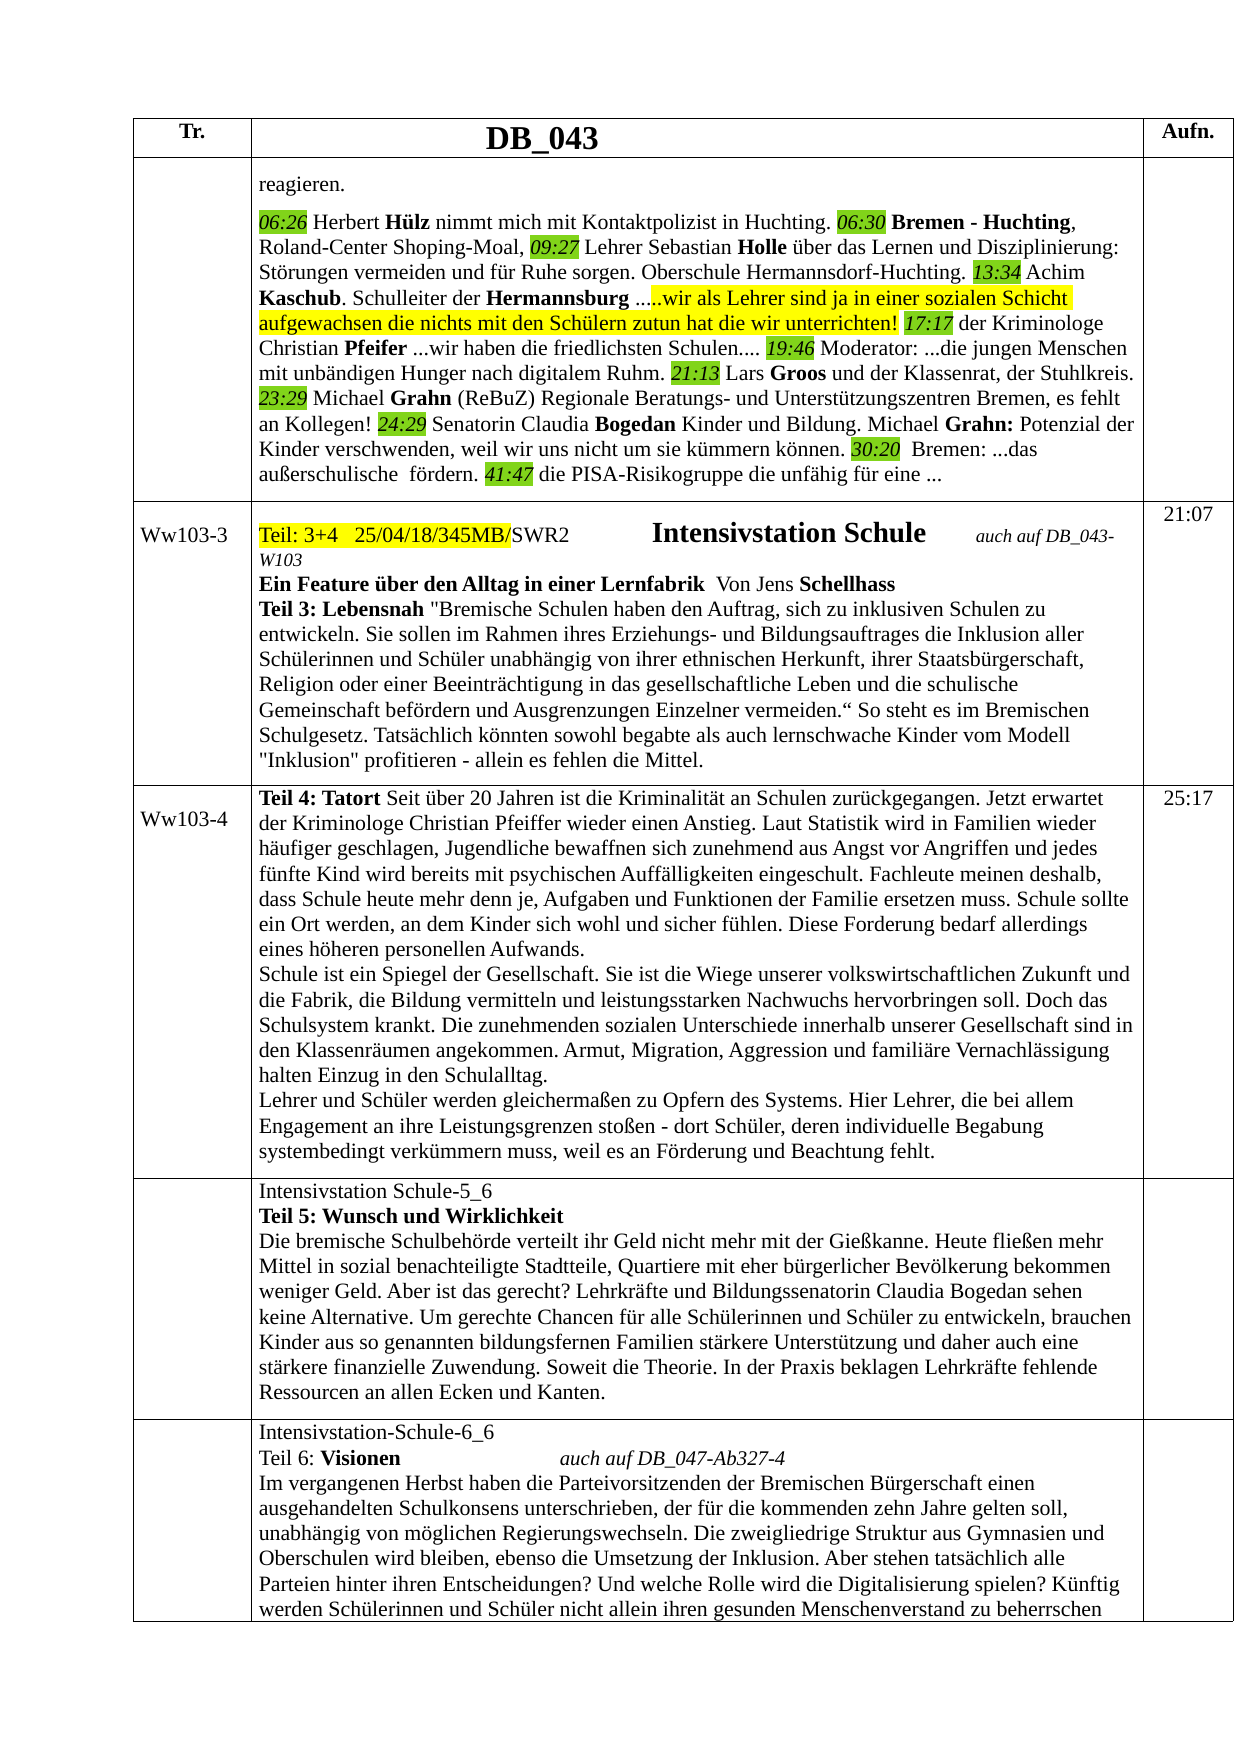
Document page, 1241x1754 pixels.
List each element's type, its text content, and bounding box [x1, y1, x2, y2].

table_cell [134, 158, 251, 501]
table_cell 21:07 [1144, 502, 1233, 785]
table_cell Teil 4: Tatort Seit über 20 Jahren ist die Kriminalität an Schulen zurückgegangen. Jetzt erwartet der Kriminologe Christian Pfeiffer wieder einen Anstieg. Laut Statistik wird in Familien wieder häufiger geschlagen, Jugendliche bewaffnen sich zunehmend aus Angst vor Angriffen und jedes fünfte Kind wird bereits mit psychischen Auffälligkeiten eingeschult. Fachleute meinen deshalb, dass Schule heute mehr denn je, Aufgaben und Funktionen der Familie ersetzen muss. Schule sollte ein Ort werden, an dem Kinder sich wohl und sicher fühlen. Diese Forderung bedarf allerdings eines höheren personellen Aufwands. Schule ist ein Spiegel der Gesellschaft. Sie ist die Wiege unserer volkswirtschaftlichen Zukunft und die Fabrik, die Bildung vermitteln und leistungsstarken Nachwuchs hervorbringen soll. Doch das Schulsystem krankt. Die zunehmenden sozialen Unterschiede innerhalb unserer Gesellschaft sind in den Klassenräumen angekommen. Armut, Migration, Aggression und familiäre Vernachlässigung halten Einzug in den Schulalltag. Lehrer und Schüler werden gleichermaßen zu Opfern des Systems. Hier Lehrer, die bei allem Engagement an ihre Leistungsgrenzen stoßen - dort Schüler, deren individuelle Begabung systembedingt verkümmern muss, weil es an Förderung und Beachtung fehlt. [252, 786, 1143, 1178]
table_cell [1144, 1179, 1233, 1419]
table_cell reagieren. 06:26 Herbert Hülz nimmt mich mit Kontaktpolizist in Huchting. 06:30 Bremen - Huchting, Roland-Center Shoping-Moal, 09:27 Lehrer Sebastian Holle über das Lernen und Disziplinierung: Störungen vermeiden und für Ruhe sorgen. Oberschule Hermannsdorf-Huchting. 13:34 Achim Kaschub. Schulleiter der Hermannsburg .....wir als Lehrer sind ja in einer sozialen Schicht aufgewachsen die nichts mit den Schülern zutun hat die wir unterrichten! 17:17 der Kriminologe Christian Pfeifer ...wir haben die friedlichsten Schulen.... 19:46 Moderator: ...die jungen Menschen mit unbändigen Hunger nach digitalem Ruhm. 21:13 Lars Groos und der Klassenrat, der Stuhlkreis. 23:29 Michael Grahn (ReBuZ) Regionale Beratungs- und Unterstützungszentren Bremen, es fehlt an Kollegen! 24:29 Senatorin Claudia Bogedan Kinder und Bildung. Michael Grahn: Potenzial der Kinder verschwenden, weil wir uns nicht um sie kümmern können. 30:20 Bremen: ...das außerschulische fördern. 41:47 die PISA-Risikogruppe die unfähig für eine ... [252, 158, 1143, 501]
table_cell 25:17 [1144, 786, 1233, 1178]
table_cell Ww103-3 [134, 502, 251, 785]
table_header DB_043 [252, 119, 1143, 157]
table_cell [134, 1179, 251, 1419]
table_cell Ww103-4 [134, 786, 251, 1178]
table_cell [134, 1420, 251, 1621]
table_cell Intensivstation-Schule-6_6 Teil 6: Visionen auch auf DB_047-Ab327-4 Im vergangenen Herbst haben die Parteivorsitzenden der Bremischen Bürgerschaft einen ausgehandelten Schulkonsens unterschrieben, der für die kommenden zehn Jahre gelten soll, unabhängig von möglichen Regierungswechseln. Die zweigliedrige Struktur aus Gymnasien und Oberschulen wird bleiben, ebenso die Umsetzung der Inklusion. Aber stehen tatsächlich alle Parteien hinter ihren Entscheidungen? Und welche Rolle wird die Digitalisierung spielen? Künftig werden Schülerinnen und Schüler nicht allein ihren gesunden Menschenverstand zu beherrschen [252, 1420, 1143, 1621]
table_header Tr. [134, 119, 251, 157]
table_cell [1144, 1420, 1233, 1621]
table_header Aufn. [1144, 119, 1233, 157]
table_cell Intensivstation Schule-5_6 Teil 5: Wunsch und Wirklichkeit Die bremische Schulbehörde verteilt ihr Geld nicht mehr mit der Gießkanne. Heute fließen mehr Mittel in sozial benachteiligte Stadtteile, Quartiere mit eher bürgerlicher Bevölkerung bekommen weniger Geld. Aber ist das gerecht? Lehrkräfte und Bildungssenatorin Claudia Bogedan sehen keine Alternative. Um gerechte Chancen für alle Schülerinnen und Schüler zu entwickeln, brauchen Kinder aus so genannten bildungsfernen Familien stärkere Unterstützung und daher auch eine stärkere finanzielle Zuwendung. Soweit die Theorie. In der Praxis beklagen Lehrkräfte fehlende Ressourcen an allen Ecken und Kanten. [252, 1179, 1143, 1419]
table_cell Teil: 3+4 25/04/18/345MB/SWR2 Intensivstation Schule auch auf DB_043-W103 Ein Feature über den Alltag in einer Lernfabrik Von Jens Schellhass Teil 3: Lebensnah "Bremische Schulen haben den Auftrag, sich zu inklusiven Schulen zu entwickeln. Sie sollen im Rahmen ihres Erziehungs- und Bildungsauftrages die Inklusion aller Schülerinnen und Schüler unabhängig von ihrer ethnischen Herkunft, ihrer Staatsbürgerschaft, Religion oder einer Beeinträchtigung in das gesellschaftliche Leben und die schulische Gemeinschaft befördern und Ausgrenzungen Einzelner vermeiden.“ So steht es im Bremischen Schulgesetz. Tatsächlich könnten sowohl begabte als auch lernschwache Kinder vom Modell "Inklusion" profitieren - allein es fehlen die Mittel. [252, 502, 1143, 785]
table_cell [1144, 158, 1233, 501]
